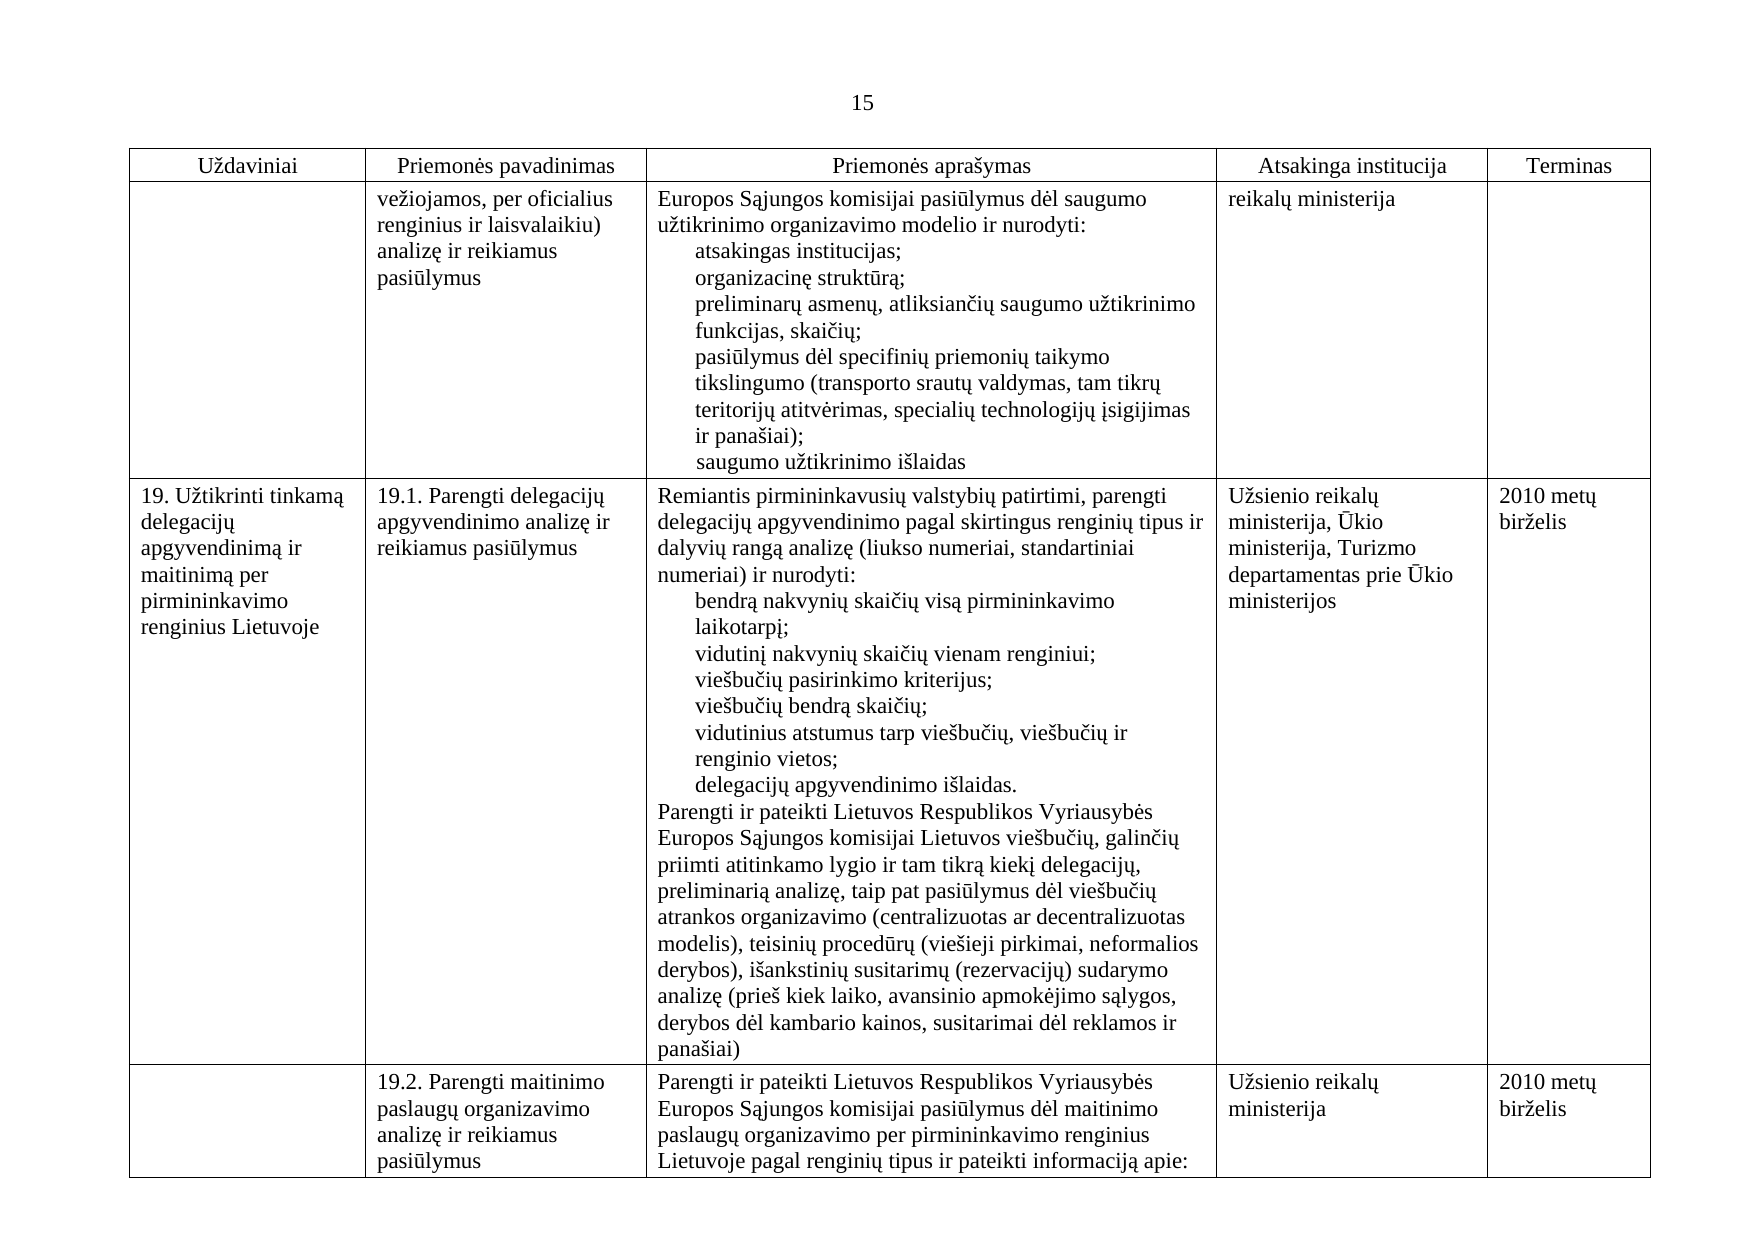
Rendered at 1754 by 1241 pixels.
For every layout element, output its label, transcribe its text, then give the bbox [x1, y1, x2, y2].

table_cell 2010 metų birželis [1488, 479, 1650, 1064]
table_cell 19.1. Parengti delegacijų apgyvendinimo analizę ir reikiamus pasiūlymus [366, 479, 646, 1064]
table_header Priemonės pavadinimas [366, 149, 646, 181]
table_cell 19.2. Parengti maitinimo paslaugų organizavimo analizę ir reikiamus pasiūlymus [366, 1065, 646, 1177]
table_cell reikalų ministerija [1217, 182, 1487, 478]
table_cell Europos Sąjungos komisijai pasiūlymus dėl saugumo užtikrinimo organizavimo modelio ir nurodyti: atsakingas institucijas; organizacinę struktūrą; preliminarų asmenų, atliksiančių saugumo užtikrinimo funkcijas, skaičių; pasiūlymus dėl specifinių priemonių taikymo tikslingumo (transporto srautų valdymas, tam tikrų teritorijų atitvėrimas, specialių technologijų įsigijimas ir panašiai); saugumo užtikrinimo išlaidas [647, 182, 1216, 478]
table_cell Užsienio reikalų ministerija [1217, 1065, 1487, 1177]
table_header Atsakinga institucija [1217, 149, 1487, 181]
table_cell [130, 1065, 365, 1177]
table_header Uždaviniai [130, 149, 365, 181]
table_cell [130, 182, 365, 478]
table_cell vežiojamos, per oficialius renginius ir laisvalaikiu) analizę ir reikiamus pasiūlymus [366, 182, 646, 478]
table_header Terminas [1488, 149, 1650, 181]
table_cell Užsienio reikalų ministerija, Ūkio ministerija, Turizmo departamentas prie Ūkio ministerijos [1217, 479, 1487, 1064]
table_cell 2010 metų birželis [1488, 1065, 1650, 1177]
table_cell Parengti ir pateikti Lietuvos Respublikos Vyriausybės Europos Sąjungos komisijai pasiūlymus dėl maitinimo paslaugų organizavimo per pirmininkavimo renginius Lietuvoje pagal renginių tipus ir pateikti informaciją apie: [647, 1065, 1216, 1177]
table_cell 19. Užtikrinti tinkamą delegacijų apgyvendinimą ir maitinimą per pirmininkavimo renginius Lietuvoje [130, 479, 365, 1064]
table_cell [1488, 182, 1650, 478]
table_cell Remiantis pirmininkavusių valstybių patirtimi, parengti delegacijų apgyvendinimo pagal skirtingus renginių tipus ir dalyvių rangą analizę (liukso numeriai, standartiniai numeriai) ir nurodyti: bendrą nakvynių skaičių visą pirmininkavimo laikotarpį; vidutinį nakvynių skaičių vienam renginiui; viešbučių pasirinkimo kriterijus; viešbučių bendrą skaičių; vidutinius atstumus tarp viešbučių, viešbučių ir renginio vietos; delegacijų apgyvendinimo išlaidas. Parengti ir pateikti Lietuvos Respublikos Vyriausybės Europos Sąjungos komisijai Lietuvos viešbučių, galinčių priimti atitinkamo lygio ir tam tikrą kiekį delegacijų, preliminarią analizę, taip pat pasiūlymus dėl viešbučių atrankos organizavimo (centralizuotas ar decentralizuotas modelis), teisinių procedūrų (viešieji pirkimai, neformalios derybos), išankstinių susitarimų (rezervacijų) sudarymo analizę (prieš kiek laiko, avansinio apmokėjimo sąlygos, derybos dėl kambario kainos, susitarimai dėl reklamos ir panašiai) [647, 479, 1216, 1064]
table_header Priemonės aprašymas [647, 149, 1216, 181]
